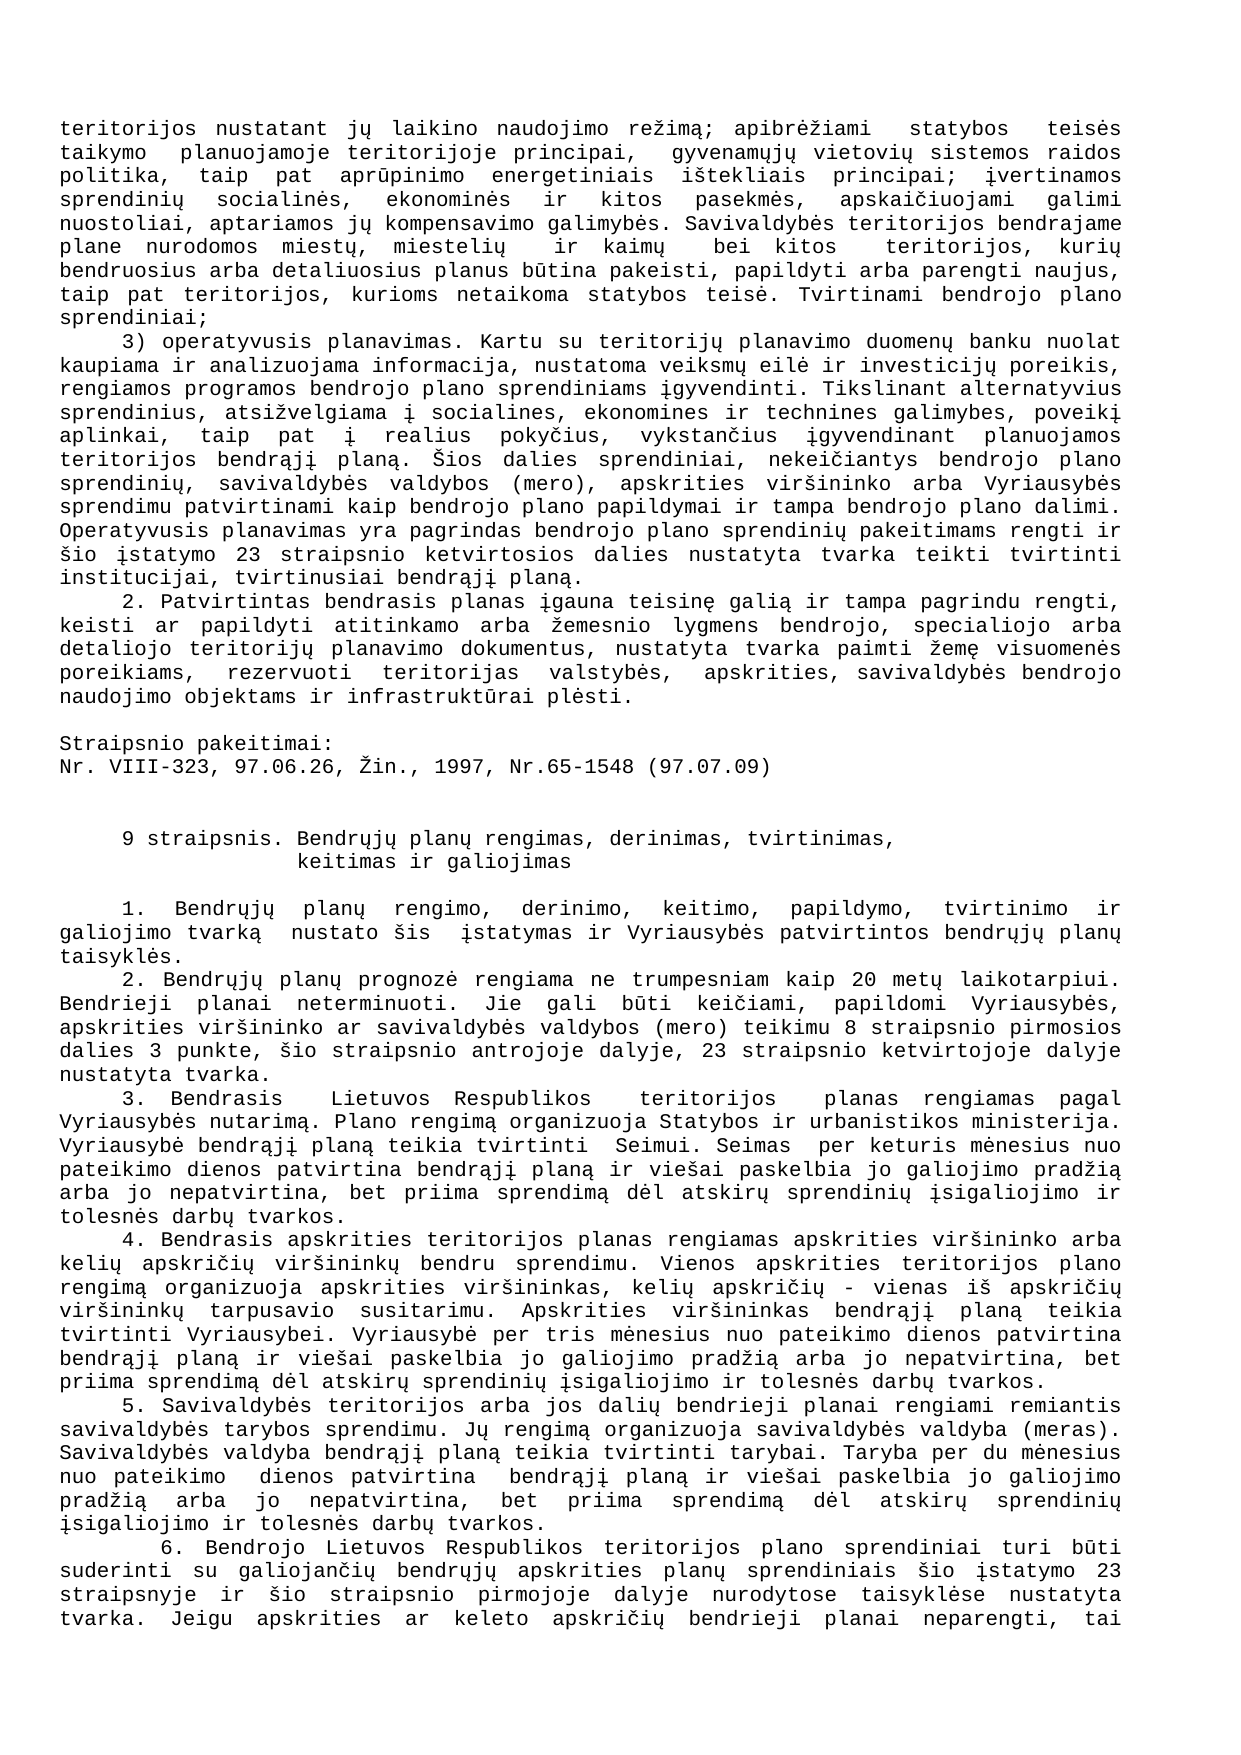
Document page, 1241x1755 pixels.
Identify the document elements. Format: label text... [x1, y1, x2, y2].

text 6. Bendrojo Lietuvos Respublikos teritorijos plano sprendiniai turi būti suderinti su galiojančių bendrųjų apskrities planų sprendiniais šio įstatymo 23 straipsnyje ir šio straipsnio pirmojoje dalyje nurodytose taisyklėse nustatyta tvarka. Jeigu apskrities ar keleto apskričių bendrieji planai neparengti, tai [59, 1537, 1122, 1631]
text 3) operatyvusis planavimas. Kartu su teritorijų planavimo duomenų banku nuolat kaupiama ir analizuojama informacija, nustatoma veiksmų eilė ir investicijų poreikis, rengiamos programos bendrojo plano sprendiniams įgyvendinti. Tikslinant alternatyvius sprendinius, atsižvelgiama į socialines, ekonomines ir technines galimybes, poveikį aplinkai, taip pat į realius pokyčius, vykstančius įgyvendinant planuojamos teritorijos bendrąjį planą. Šios dalies sprendiniai, nekeičiantys bendrojo plano sprendinių, savivaldybės valdybos (mero), apskrities viršininko arba Vyriausybės sprendimu patvirtinami kaip bendrojo plano papildymai ir tampa bendrojo plano dalimi. Operatyvusis planavimas yra pagrindas bendrojo plano sprendinių pakeitimams rengti ir šio įstatymo 23 straipsnio ketvirtosios dalies nustatyta tvarka teikti tvirtinti institucijai, tvirtinusiai bendrąjį planą. [59, 331, 1122, 591]
text teritorijos nustatant jų laikino naudojimo režimą; apibrėžiami statybos teisės taikymo planuojamoje teritorijoje principai, gyvenamųjų vietovių sistemos raidos politika, taip pat aprūpinimo energetiniais ištekliais principai; įvertinamos sprendinių socialinės, ekonominės ir kitos pasekmės, apskaičiuojami galimi nuostoliai, aptariamos jų kompensavimo galimybės. Savivaldybės teritorijos bendrajame plane nurodomos miestų, miestelių ir kaimų bei kitos teritorijos, kurių bendruosius arba detaliuosius planus būtina pakeisti, papildyti arba parengti naujus, taip pat teritorijos, kurioms netaikoma statybos teisė. Tvirtinami bendrojo plano sprendiniai; [59, 118, 1122, 331]
text 1. Bendrųjų planų rengimo, derinimo, keitimo, papildymo, tvirtinimo ir galiojimo tvarką nustato šis įstatymas ir Vyriausybės patvirtintos bendrųjų planų taisyklės. [59, 898, 1122, 969]
text Straipsnio pakeitimai: [59, 733, 1122, 757]
text 9 straipsnis. Bendrųjų planų rengimas, derinimas, tvirtinimas, [59, 827, 1122, 851]
text 2. Patvirtintas bendrasis planas įgauna teisinę galią ir tampa pagrindu rengti, keisti ar papildyti atitinkamo arba žemesnio lygmens bendrojo, specialiojo arba detaliojo teritorijų planavimo dokumentus, nustatyta tvarka paimti žemę visuomenės poreikiams, rezervuoti teritorijas valstybės, apskrities, savivaldybės bendrojo naudojimo objektams ir infrastruktūrai plėsti. [59, 591, 1122, 709]
text Nr. VIII-323, 97.06.26, Žin., 1997, Nr.65-1548 (97.07.09) [59, 757, 1122, 780]
text 4. Bendrasis apskrities teritorijos planas rengiamas apskrities viršininko arba kelių apskričių viršininkų bendru sprendimu. Vienos apskrities teritorijos plano rengimą organizuoja apskrities viršininkas, kelių apskričių - vienas iš apskričių viršininkų tarpusavio susitarimu. Apskrities viršininkas bendrąjį planą teikia tvirtinti Vyriausybei. Vyriausybė per tris mėnesius nuo pateikimo dienos patvirtina bendrąjį planą ir viešai paskelbia jo galiojimo pradžią arba jo nepatvirtina, bet priima sprendimą dėl atskirų sprendinių įsigaliojimo ir tolesnės darbų tvarkos. [59, 1229, 1122, 1395]
text 5. Savivaldybės teritorijos arba jos dalių bendrieji planai rengiami remiantis savivaldybės tarybos sprendimu. Jų rengimą organizuoja savivaldybės valdyba (meras). Savivaldybės valdyba bendrąjį planą teikia tvirtinti tarybai. Taryba per du mėnesius nuo pateikimo dienos patvirtina bendrąjį planą ir viešai paskelbia jo galiojimo pradžią arba jo nepatvirtina, bet priima sprendimą dėl atskirų sprendinių įsigaliojimo ir tolesnės darbų tvarkos. [59, 1395, 1122, 1537]
text keitimas ir galiojimas [59, 851, 1122, 875]
text 2. Bendrųjų planų prognozė rengiama ne trumpesniam kaip 20 metų laikotarpiui. Bendrieji planai neterminuoti. Jie gali būti keičiami, papildomi Vyriausybės, apskrities viršininko ar savivaldybės valdybos (mero) teikimu 8 straipsnio pirmosios dalies 3 punkte, šio straipsnio antrojoje dalyje, 23 straipsnio ketvirtojoje dalyje nustatyta tvarka. [59, 969, 1122, 1088]
text 3. Bendrasis Lietuvos Respublikos teritorijos planas rengiamas pagal Vyriausybės nutarimą. Plano rengimą organizuoja Statybos ir urbanistikos ministerija. Vyriausybė bendrąjį planą teikia tvirtinti Seimui. Seimas per keturis mėnesius nuo pateikimo dienos patvirtina bendrąjį planą ir viešai paskelbia jo galiojimo pradžią arba jo nepatvirtina, bet priima sprendimą dėl atskirų sprendinių įsigaliojimo ir tolesnės darbų tvarkos. [59, 1088, 1122, 1229]
